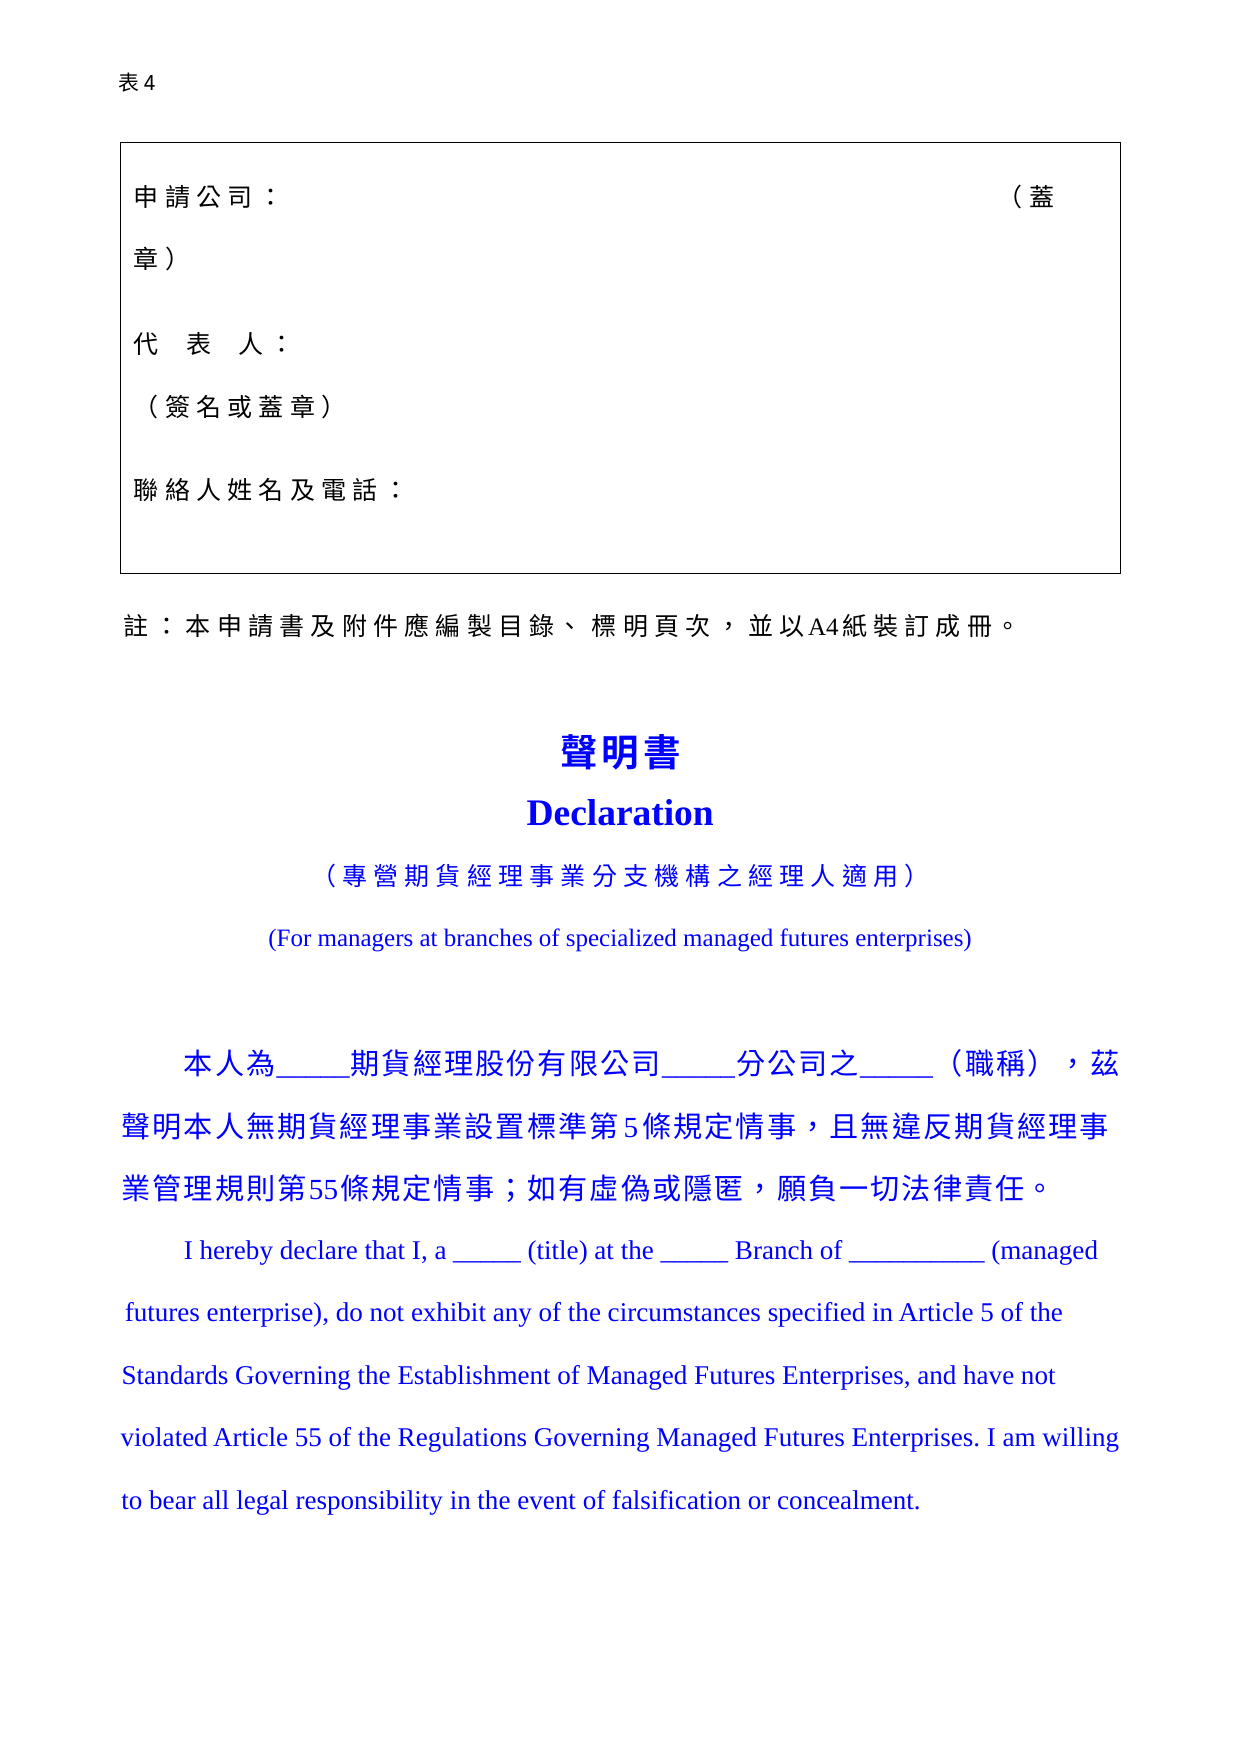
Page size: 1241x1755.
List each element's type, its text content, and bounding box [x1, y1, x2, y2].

text I hereby declare that I, a _____ (title) at the _____ Branch of __________ (managed futures enterprise), do not exhibit any of the circumstances specified in Article 5 of the Standards Governing the Establishment of Managed Futures Enterprises, and have not violated Article 55 of the Regulations Governing Managed Futures Enterprises. I am willing to bear all legal responsibility in the event of falsification or concealment. [120, 1208, 1120, 1520]
text (For managers at branches of specialized managed futures enterprises) [120, 895, 1120, 958]
subtitle 註：本申請書及附件應編製目錄、標明頁次，並以A4紙裝訂成冊。 [120, 583, 1120, 645]
text 聲明書 [120, 708, 1120, 770]
text 本人為_____期貨經理股份有限公司_____分公司之_____（職稱），茲聲明本人無期貨經理事業設置標準第5條規定情事，且無違反期貨經理事業管理規則第55條規定情事；如有虛偽或隱匿，願負一切法律責任。 [120, 1020, 1120, 1208]
text Declaration [120, 770, 1120, 833]
text （專營期貨經理事業分支機構之經理人適用） [120, 833, 1120, 895]
table_cell 申請公司： （蓋章） 代 表 人： （簽名或蓋章） 聯絡人姓名及電話： [121, 143, 1120, 573]
